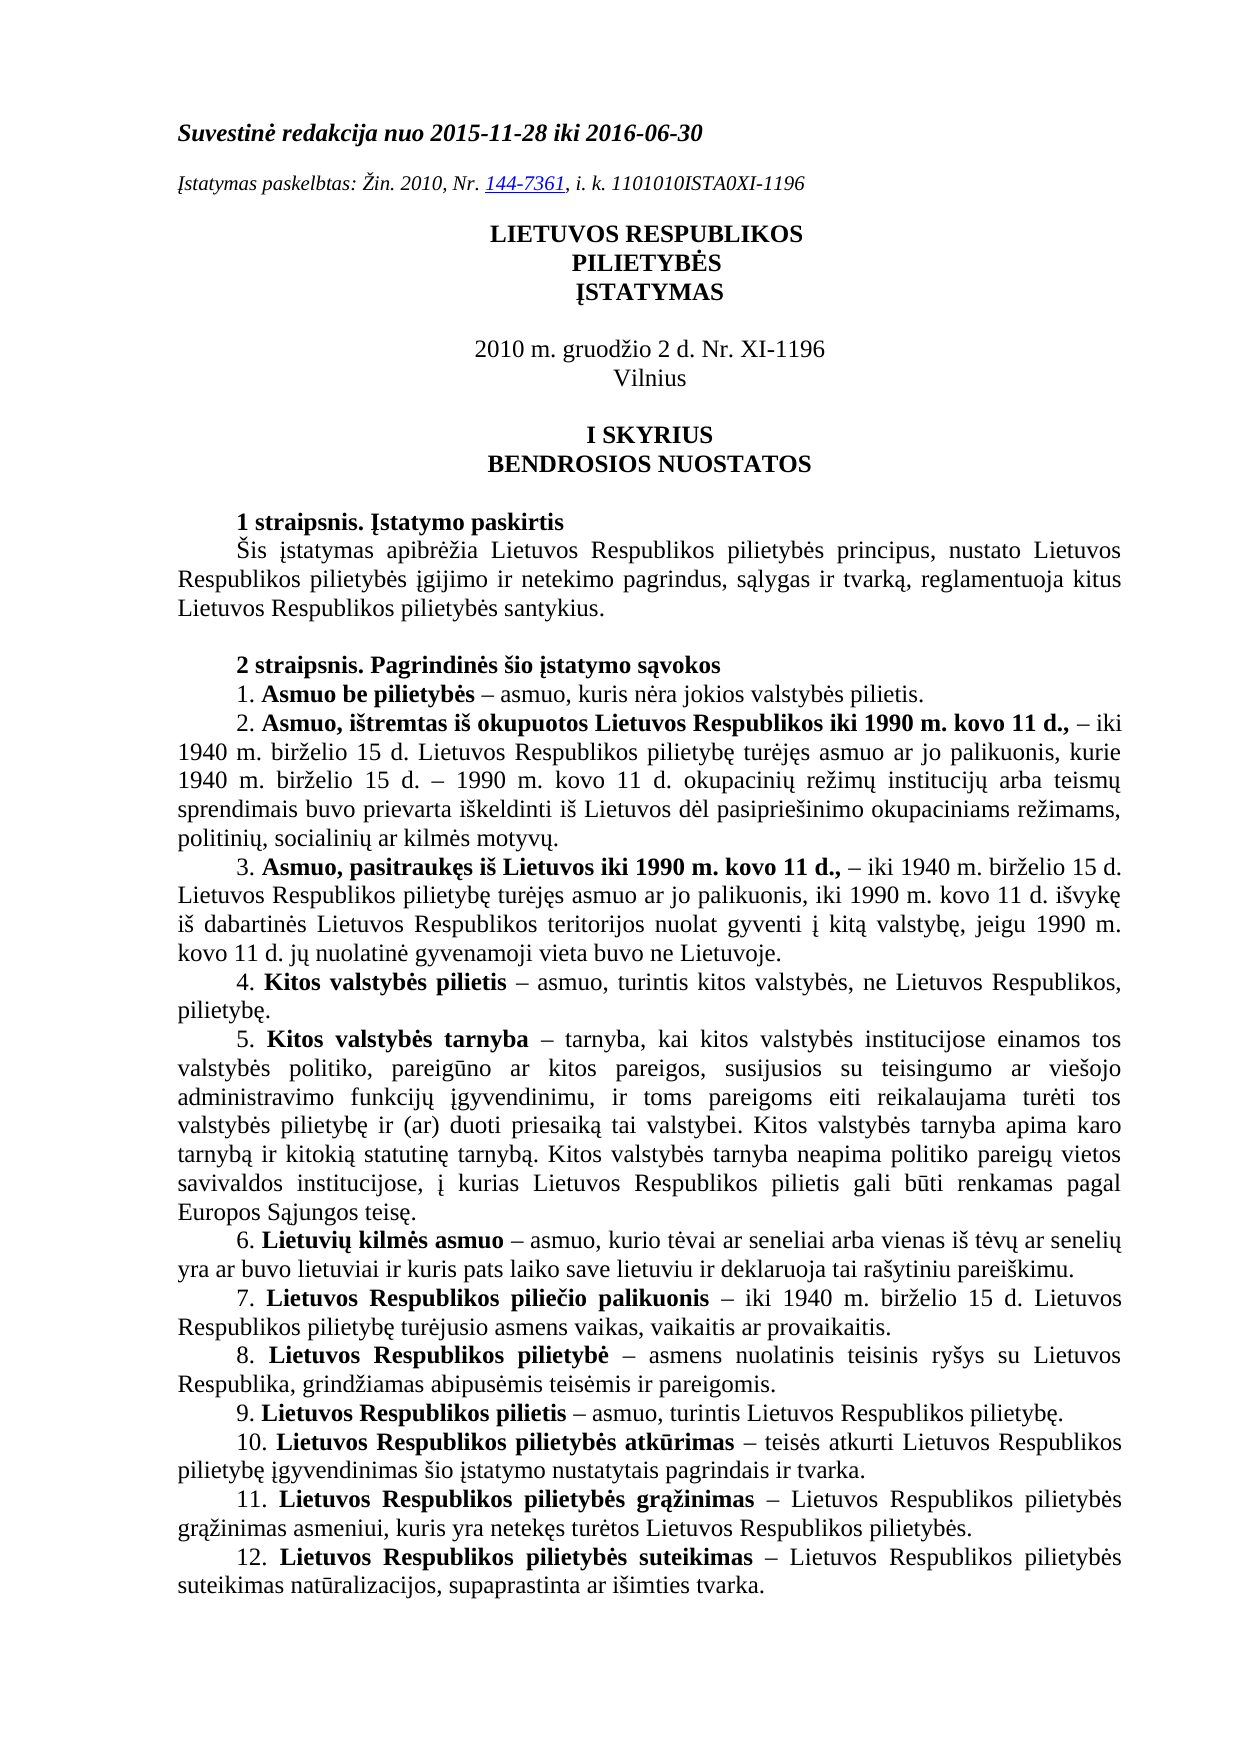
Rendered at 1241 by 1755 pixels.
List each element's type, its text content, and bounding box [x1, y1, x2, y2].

text 1. Asmuo be pilietybės – asmuo, kuris nėra jokios valstybės pilietis. [177, 679, 1122, 708]
text 2010 m. gruodžio 2 d. Nr. XI-1196 [177, 334, 1122, 363]
text 7. Lietuvos Respublikos piliečio palikuonis – iki 1940 m. birželio 15 d. Lietuvos Respublikos pilietybę turėjusio asmens vaikas, vaikaitis ar provaikaitis. [177, 1283, 1122, 1340]
text I SKYRIUS [177, 420, 1122, 449]
text 4. Kitos valstybės pilietis – asmuo, turintis kitos valstybės, ne Lietuvos Respublikos, pilietybę. [177, 967, 1122, 1024]
text Šis įstatymas apibrėžia Lietuvos Respublikos pilietybės principus, nustato Lietuvos Respublikos pilietybės įgijimo ir netekimo pagrindus, sąlygas ir tvarką, reglamentuoja kitus Lietuvos Respublikos pilietybės santykius. [177, 535, 1122, 622]
text 12. Lietuvos Respublikos pilietybės suteikimas – Lietuvos Respublikos pilietybės suteikimas natūralizacijos, supaprastinta ar išimties tvarka. [177, 1542, 1122, 1599]
text LIETUVOS RESPUBLIKOS PILIETYBĖS ĮSTATYMAS [177, 219, 1122, 305]
text 3. Asmuo, pasitraukęs iš Lietuvos iki 1990 m. kovo 11 d., – iki 1940 m. birželio 15 d. Lietuvos Respublikos pilietybę turėjęs asmuo ar jo palikuonis, iki 1990 m. kovo 11 d. išvykę iš dabartinės Lietuvos Respublikos teritorijos nuolat gyventi į kitą valstybę, jeigu 1990 m. kovo 11 d. jų nuolatinė gyvenamoji vieta buvo ne Lietuvoje. [177, 852, 1122, 967]
text 5. Kitos valstybės tarnyba – tarnyba, kai kitos valstybės institucijose einamos tos valstybės politiko, pareigūno ar kitos pareigos, susijusios su teisingumo ar viešojo administravimo funkcijų įgyvendinimu, ir toms pareigoms eiti reikalaujama turėti tos valstybės pilietybę ir (ar) duoti priesaiką tai valstybei. Kitos valstybės tarnyba apima karo tarnybą ir kitokią statutinę tarnybą. Kitos valstybės tarnyba neapima politiko pareigų vietos savivaldos institucijose, į kurias Lietuvos Respublikos pilietis gali būti renkamas pagal Europos Sąjungos teisę. [177, 1024, 1122, 1225]
text Vilnius [177, 363, 1122, 392]
text 10. Lietuvos Respublikos pilietybės atkūrimas – teisės atkurti Lietuvos Respublikos pilietybę įgyvendinimas šio įstatymo nustatytais pagrindais ir tvarka. [177, 1427, 1122, 1484]
text 1 straipsnis. Įstatymo paskirtis [177, 507, 1122, 535]
text BENDROSIOS NUOSTATOS [177, 449, 1122, 478]
text 2 straipsnis. Pagrindinės šio įstatymo sąvokos [177, 650, 1122, 679]
text 2. Asmuo, ištremtas iš okupuotos Lietuvos Respublikos iki 1990 m. kovo 11 d., – iki 1940 m. birželio 15 d. Lietuvos Respublikos pilietybę turėjęs asmuo ar jo palikuonis, kurie 1940 m. birželio 15 d. – 1990 m. kovo 11 d. okupacinių režimų institucijų arba teismų sprendimais buvo prievarta iškeldinti iš Lietuvos dėl pasipriešinimo okupaciniams režimams, politinių, socialinių ar kilmės motyvų. [177, 708, 1122, 852]
text Suvestinė redakcija nuo 2015-11-28 iki 2016-06-30 [177, 118, 1122, 147]
text Įstatymas paskelbtas: Žin. 2010, Nr. 144-7361, i. k. 1101010ISTA0XI-1196 [177, 171, 1122, 195]
text 9. Lietuvos Respublikos pilietis – asmuo, turintis Lietuvos Respublikos pilietybę. [177, 1398, 1122, 1427]
text 6. Lietuvių kilmės asmuo – asmuo, kurio tėvai ar seneliai arba vienas iš tėvų ar senelių yra ar buvo lietuviai ir kuris pats laiko save lietuviu ir deklaruoja tai rašytiniu pareiškimu. [177, 1225, 1122, 1283]
text 11. Lietuvos Respublikos pilietybės grąžinimas – Lietuvos Respublikos pilietybės grąžinimas asmeniui, kuris yra netekęs turėtos Lietuvos Respublikos pilietybės. [177, 1484, 1122, 1542]
text 8. Lietuvos Respublikos pilietybė – asmens nuolatinis teisinis ryšys su Lietuvos Respublika, grindžiamas abipusėmis teisėmis ir pareigomis. [177, 1340, 1122, 1398]
